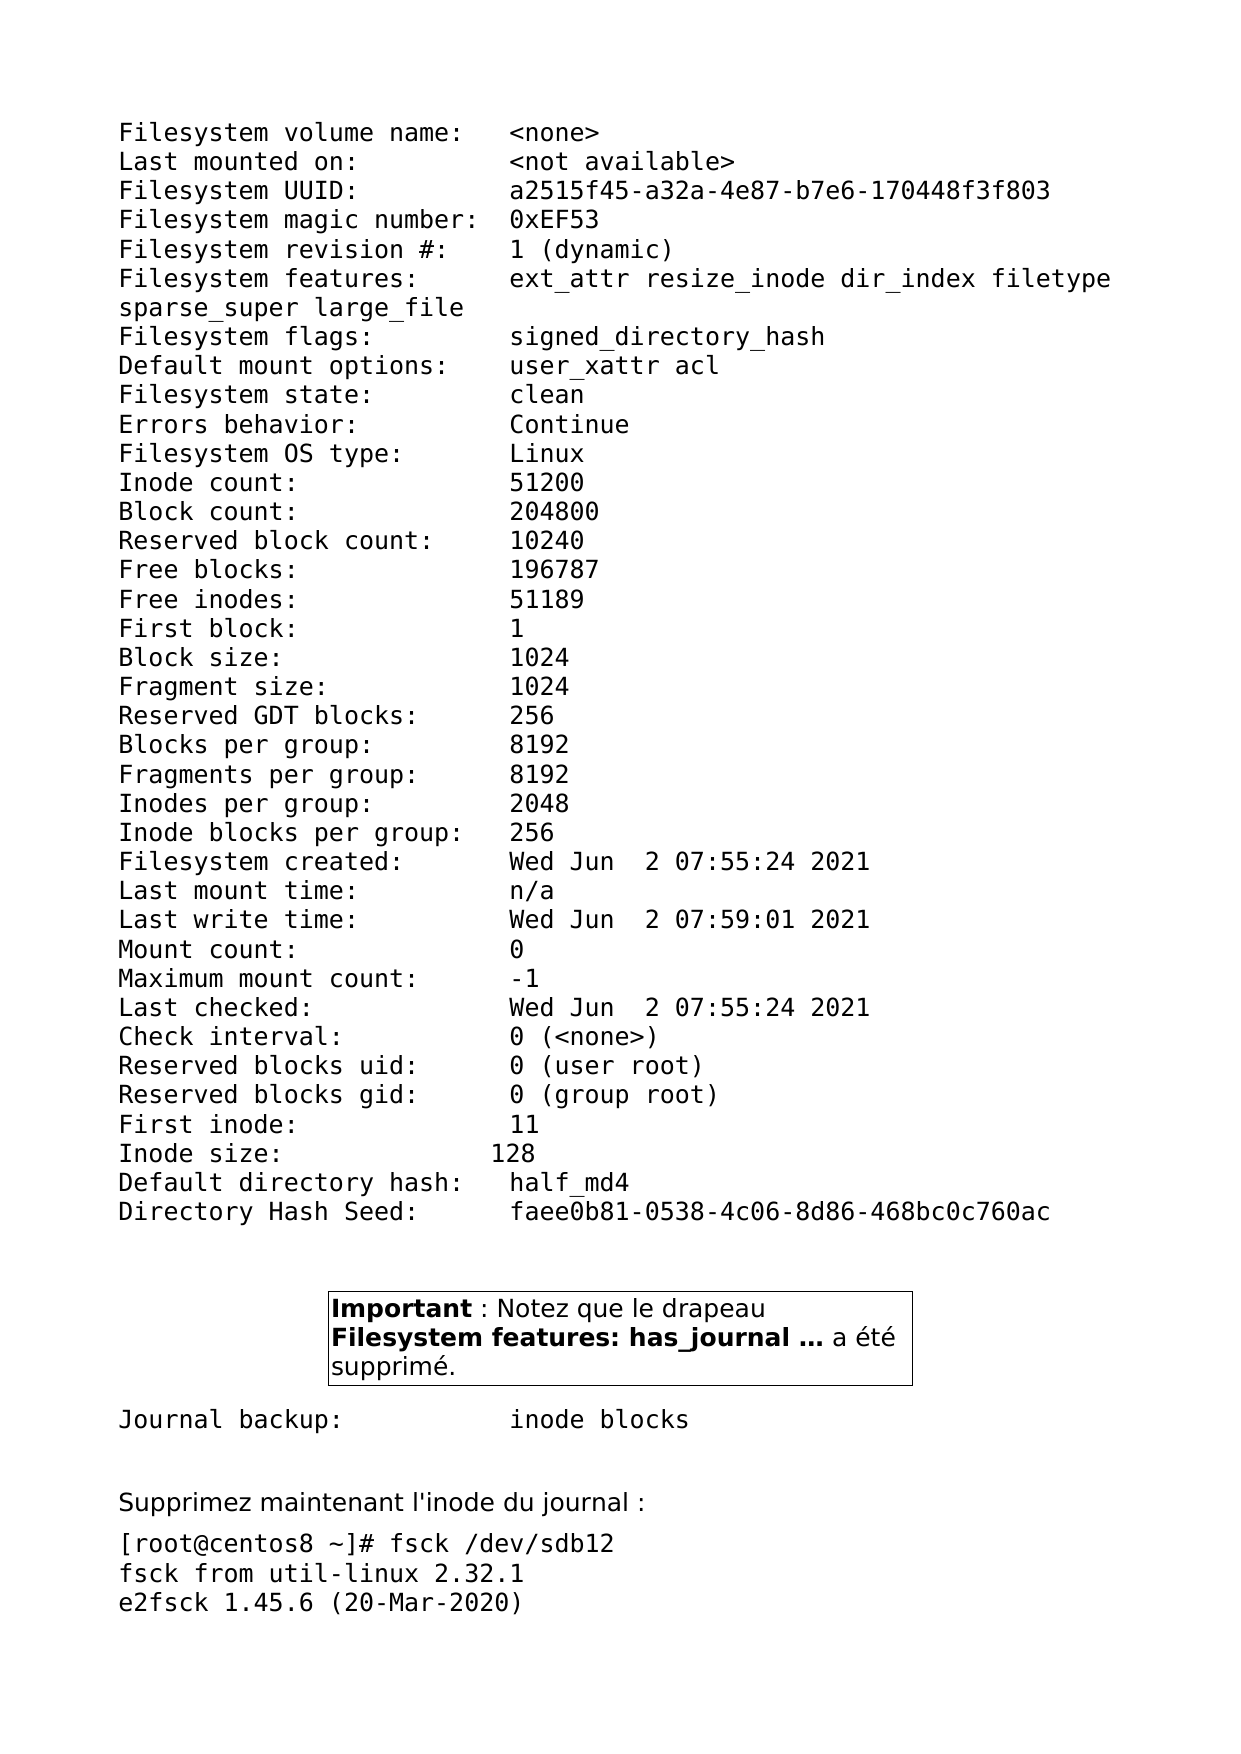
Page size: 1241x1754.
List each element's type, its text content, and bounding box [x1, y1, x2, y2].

text [root@centos8 ~]# fsck /dev/sdb12 fsck from util-linux 2.32.1 e2fsck 1.45.6 (20-Mar-2020) [118, 1529, 1122, 1617]
table_header Important : Notez que le drapeau Filesystem features: has_journal … a été supprimé. [329, 1292, 912, 1384]
text Filesystem volume name: <none> Last mounted on: <not available> Filesystem UUID: a2515f45-a32a-4e87-b7e6-170448f3f803 Filesystem magic number: 0xEF53 Filesystem revision #: 1 (dynamic) Filesystem features: ext_attr resize_inode dir_index filetype sparse_super large_file Filesystem flags: signed_directory_hash Default mount options: user_xattr acl Filesystem state: clean Errors behavior: Continue Filesystem OS type: Linux Inode count: 51200 Block count: 204800 Reserved block count: 10240 Free blocks: 196787 Free inodes: 51189 First block: 1 Block size: 1024 Fragment size: 1024 Reserved GDT blocks: 256 Blocks per group: 8192 Fragments per group: 8192 Inodes per group: 2048 Inode blocks per group: 256 Filesystem created: Wed Jun 2 07:55:24 2021 Last mount time: n/a Last write time: Wed Jun 2 07:59:01 2021 Mount count: 0 Maximum mount count: -1 Last checked: Wed Jun 2 07:55:24 2021 Check interval: 0 (<none>) Reserved blocks uid: 0 (user root) Reserved blocks gid: 0 (group root) First inode: 11 Inode size: 128 Default directory hash: half_md4 Directory Hash Seed: faee0b81-0538-4c06-8d86-468bc0c760ac Journal backup: inode blocks [118, 118, 1122, 1434]
text Supprimez maintenant l'inode du journal : [118, 1488, 1122, 1517]
